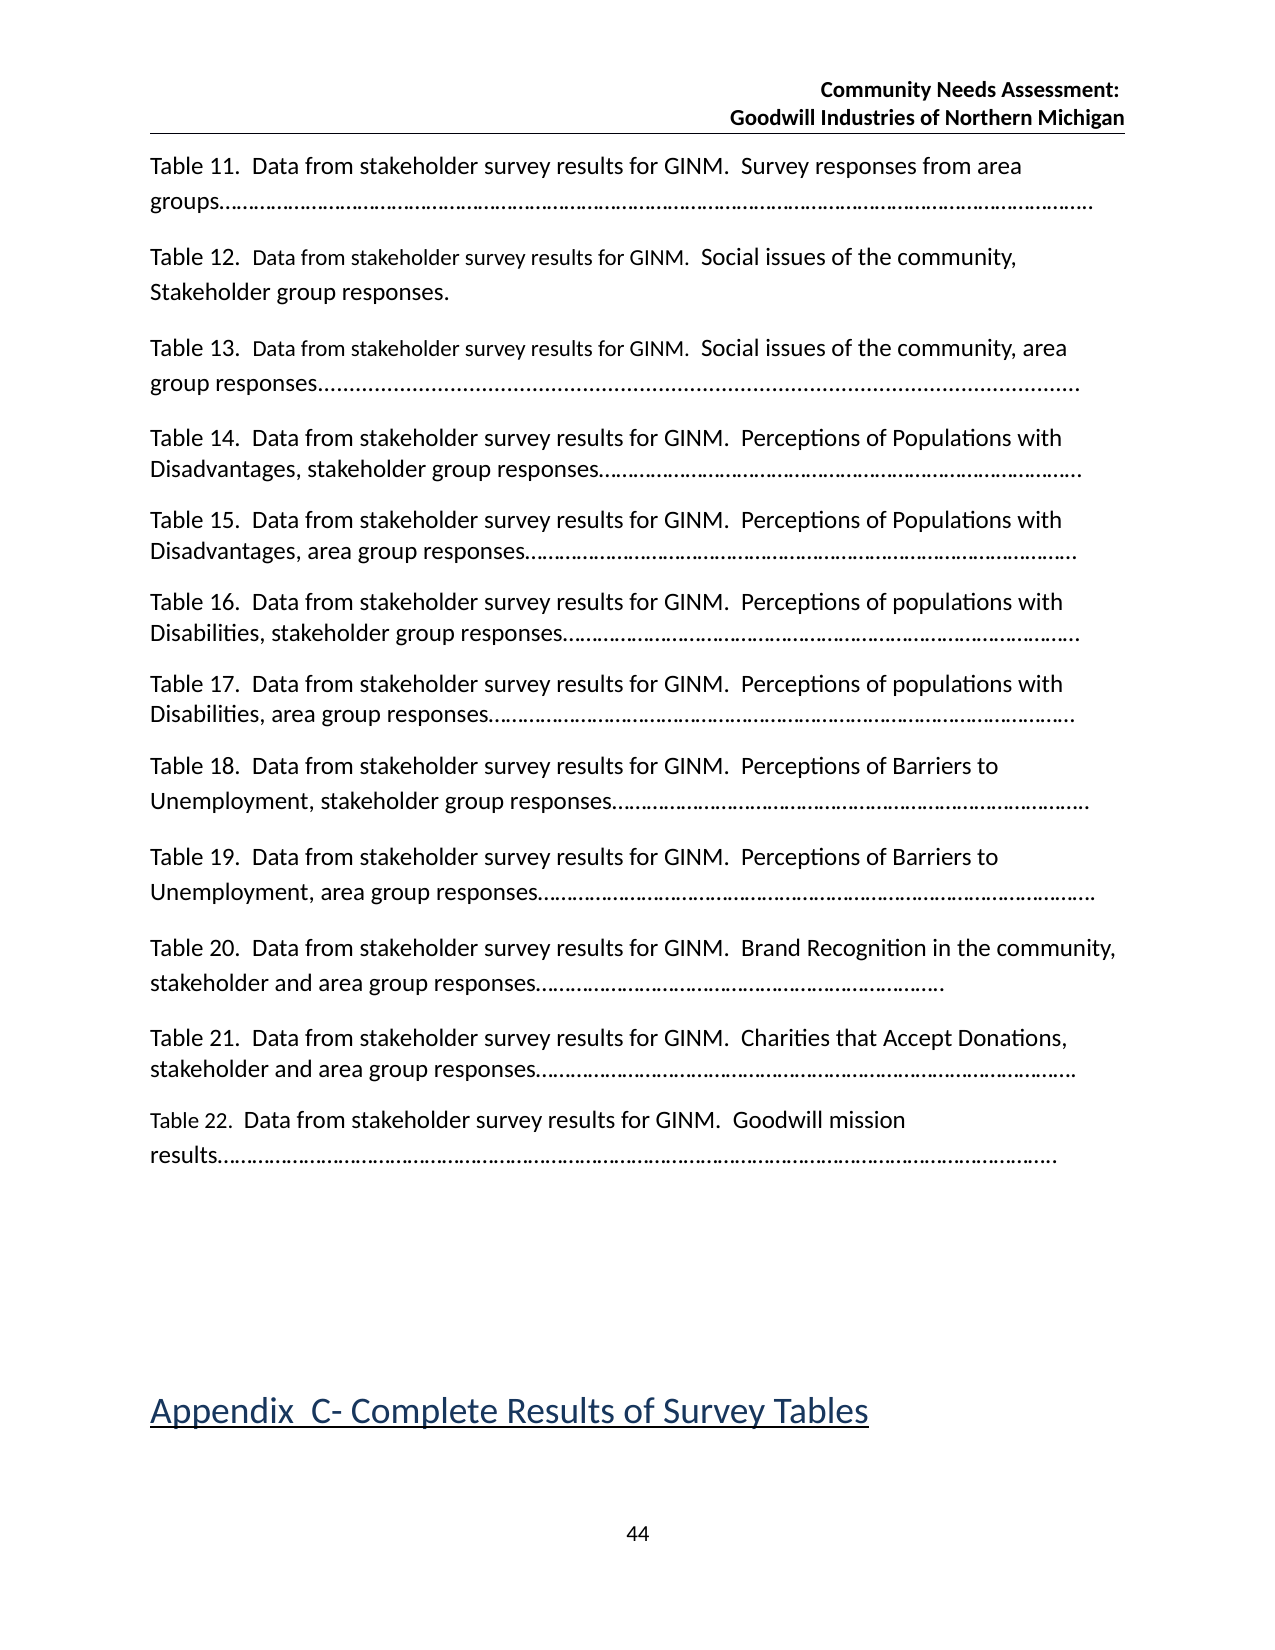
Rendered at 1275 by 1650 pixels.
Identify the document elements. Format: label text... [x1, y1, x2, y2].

text Table 16. Data from stakeholder survey results for GINM. Perceptions of populations with Disabilities, stakeholder group responses……………………………………………………………………………… [150, 586, 1125, 647]
text Table 11. Data from stakeholder survey results for GINM. Survey responses from area groups…………………………………………………………………………………………………………………………………….. [150, 150, 1125, 216]
text Table 22. Data from stakeholder survey results for GINM. Goodwill mission results……………………………………………………………………………………………………………………………….. [150, 1104, 1125, 1170]
text Table 19. Data from stakeholder survey results for GINM. Perceptions of Barriers to Unemployment, area group responses……………………………………………………………………………………. [150, 841, 1125, 906]
text Appendix C- Complete Results of Survey Tables [150, 1387, 1125, 1433]
text Table 20. Data from stakeholder survey results for GINM. Brand Recognition in the community, stakeholder and area group responses…………………………………………………………….. [150, 932, 1125, 997]
text Table 18. Data from stakeholder survey results for GINM. Perceptions of Barriers to Unemployment, stakeholder group responses……………………………………………………………………….. [150, 750, 1125, 816]
text Table 14. Data from stakeholder survey results for GINM. Perceptions of Populations with Disadvantages, stakeholder group responses………………………………………………………………………… [150, 422, 1125, 483]
text Table 21. Data from stakeholder survey results for GINM. Charities that Accept Donations, stakeholder and area group responses…………………………………………………………………………………. [150, 1022, 1125, 1083]
text Table 13. Data from stakeholder survey results for GINM. Social issues of the community, area group responses......................................................................................................................... [150, 332, 1125, 397]
text Table 17. Data from stakeholder survey results for GINM. Perceptions of populations with Disabilities, area group responses………………………………………………………………………………………… [150, 668, 1125, 729]
text Table 12. Data from stakeholder survey results for GINM. Social issues of the community, Stakeholder group responses. [150, 241, 1125, 306]
text Table 15. Data from stakeholder survey results for GINM. Perceptions of Populations with Disadvantages, area group responses…………………………………………………………………………………… [150, 504, 1125, 565]
